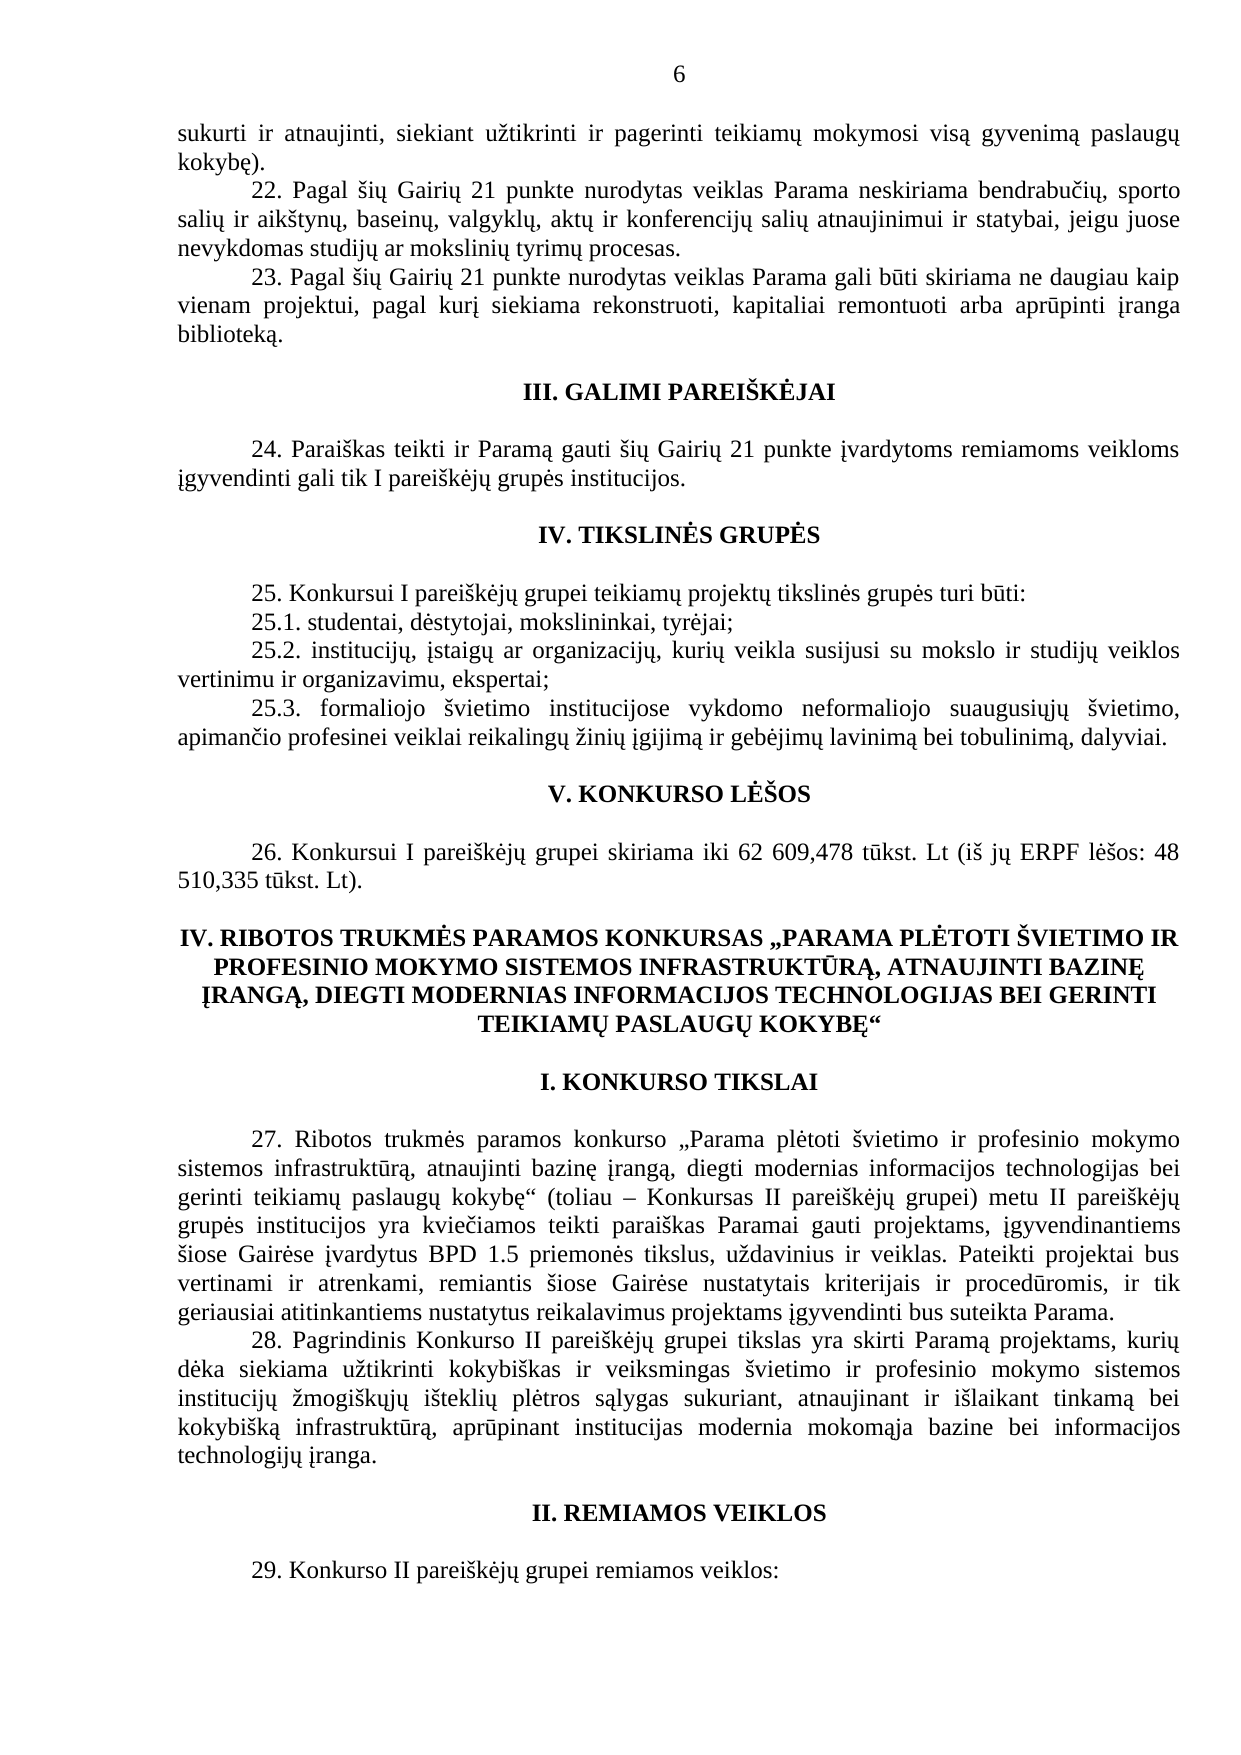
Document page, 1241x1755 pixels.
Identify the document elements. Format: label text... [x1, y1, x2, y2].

text 25.2. institucijų, įstaigų ar organizacijų, kurių veikla susijusi su mokslo ir studijų veiklos vertinimu ir organizavimu, ekspertai; [177, 636, 1181, 693]
text II. REMIAMOS VEIKLOS [177, 1498, 1181, 1527]
text I. KONKURSO TIKSLAI [177, 1067, 1181, 1096]
text 22. Pagal šių Gairių 21 punkte nurodytas veiklas Parama neskiriama bendrabučių, sporto salių ir aikštynų, baseinų, valgyklų, aktų ir konferencijų salių atnaujinimui ir statybai, jeigu juose nevykdomas studijų ar mokslinių tyrimų procesas. [177, 176, 1181, 262]
text 25.1. studentai, dėstytojai, mokslininkai, tyrėjai; [177, 607, 1181, 636]
text 27. Ribotos trukmės paramos konkurso „Parama plėtoti švietimo ir profesinio mokymo sistemos infrastruktūrą, atnaujinti bazinę įrangą, diegti modernias informacijos technologijas bei gerinti teikiamų paslaugų kokybę“ (toliau – Konkursas II pareiškėjų grupei) metu II pareiškėjų grupės institucijos yra kviečiamos teikti paraiškas Paramai gauti projektams, įgyvendinantiems šiose Gairėse įvardytus BPD 1.5 priemonės tikslus, uždavinius ir veiklas. Pateikti projektai bus vertinami ir atrenkami, remiantis šiose Gairėse nustatytais kriterijais ir procedūromis, ir tik geriausiai atitinkantiems nustatytus reikalavimus projektams įgyvendinti bus suteikta Parama. [177, 1124, 1181, 1326]
text V. KONKURSO LĖŠOS [177, 779, 1181, 808]
text IV. TIKSLINĖS GRUPĖS [177, 521, 1181, 549]
text III. GALIMI PAREIŠKĖJAI [177, 377, 1181, 406]
text IV. RIBOTOS TRUKMĖS PARAMOS KONKURSAS „PARAMA PLĖTOTI ŠVIETIMO IR PROFESINIO MOKYMO SISTEMOS INFRASTRUKTŪRĄ, ATNAUJINTI BAZINĘ ĮRANGĄ, DIEGTI MODERNIAS INFORMACIJOS TECHNOLOGIJAS BEI GERINTI TEIKIAMŲ PASLAUGŲ KOKYBĘ“ [177, 923, 1181, 1038]
text 29. Konkurso II pareiškėjų grupei remiamos veiklos: [177, 1556, 1181, 1584]
text sukurti ir atnaujinti, siekiant užtikrinti ir pagerinti teikiamų mokymosi visą gyvenimą paslaugų kokybę). [177, 118, 1181, 176]
text 28. Pagrindinis Konkurso II pareiškėjų grupei tikslas yra skirti Paramą projektams, kurių dėka siekiama užtikrinti kokybiškas ir veiksmingas švietimo ir profesinio mokymo sistemos institucijų žmogiškųjų išteklių plėtros sąlygas sukuriant, atnaujinant ir išlaikant tinkamą bei kokybišką infrastruktūrą, aprūpinant institucijas modernia mokomąja bazine bei informacijos technologijų įranga. [177, 1326, 1181, 1469]
text 25.3. formaliojo švietimo institucijose vykdomo neformaliojo suaugusiųjų švietimo, apimančio profesinei veiklai reikalingų žinių įgijimą ir gebėjimų lavinimą bei tobulinimą, dalyviai. [177, 693, 1181, 751]
text 24. Paraiškas teikti ir Paramą gauti šių Gairių 21 punkte įvardytoms remiamoms veikloms įgyvendinti gali tik I pareiškėjų grupės institucijos. [177, 434, 1181, 492]
text 25. Konkursui I pareiškėjų grupei teikiamų projektų tikslinės grupės turi būti: [177, 578, 1181, 607]
text 23. Pagal šių Gairių 21 punkte nurodytas veiklas Parama gali būti skiriama ne daugiau kaip vienam projektui, pagal kurį siekiama rekonstruoti, kapitaliai remontuoti arba aprūpinti įranga biblioteką. [177, 262, 1181, 348]
text 26. Konkursui I pareiškėjų grupei skiriama iki 62 609,478 tūkst. Lt (iš jų ERPF lėšos: 48 510,335 tūkst. Lt). [177, 837, 1181, 894]
